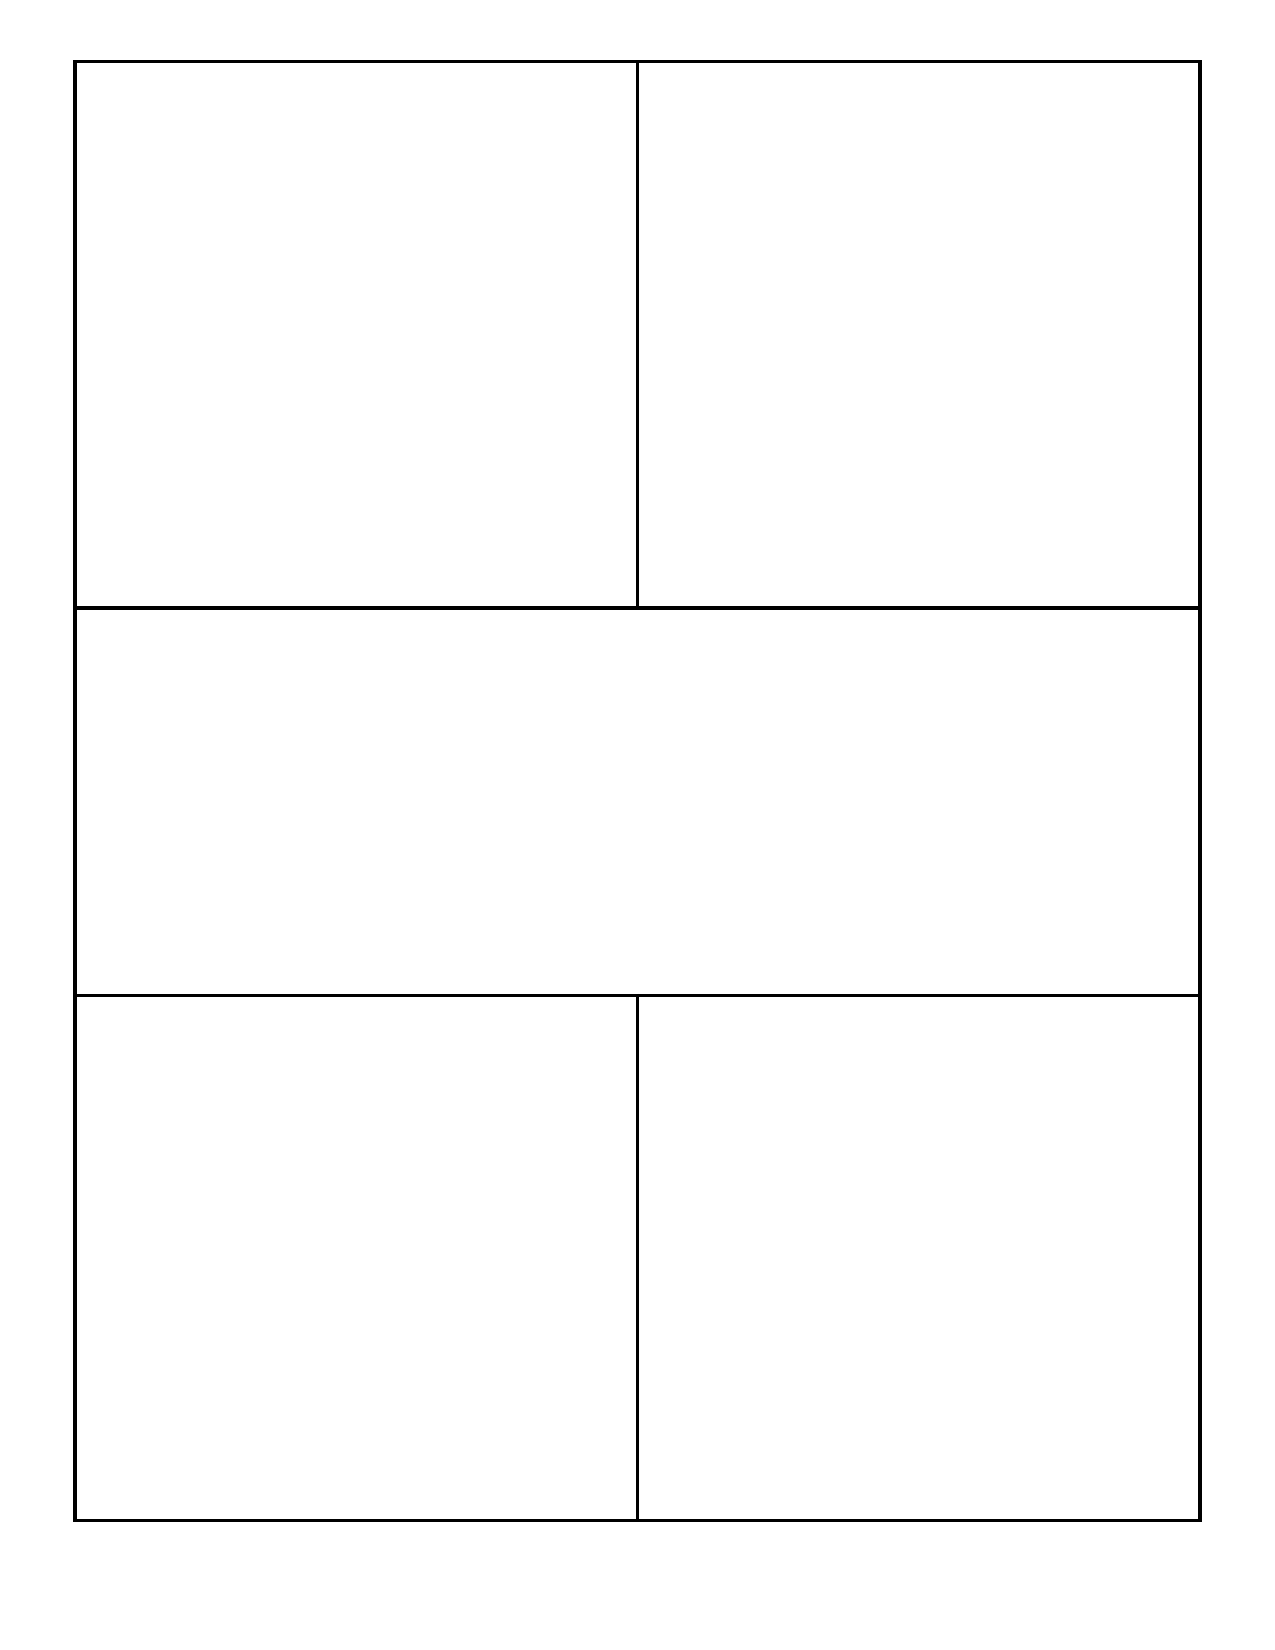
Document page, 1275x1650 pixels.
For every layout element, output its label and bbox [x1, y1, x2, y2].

table_header [639, 63, 1198, 606]
table_cell [77, 997, 636, 1519]
table_header [77, 63, 636, 606]
table_cell [639, 997, 1198, 1519]
table_cell [77, 610, 1198, 994]
